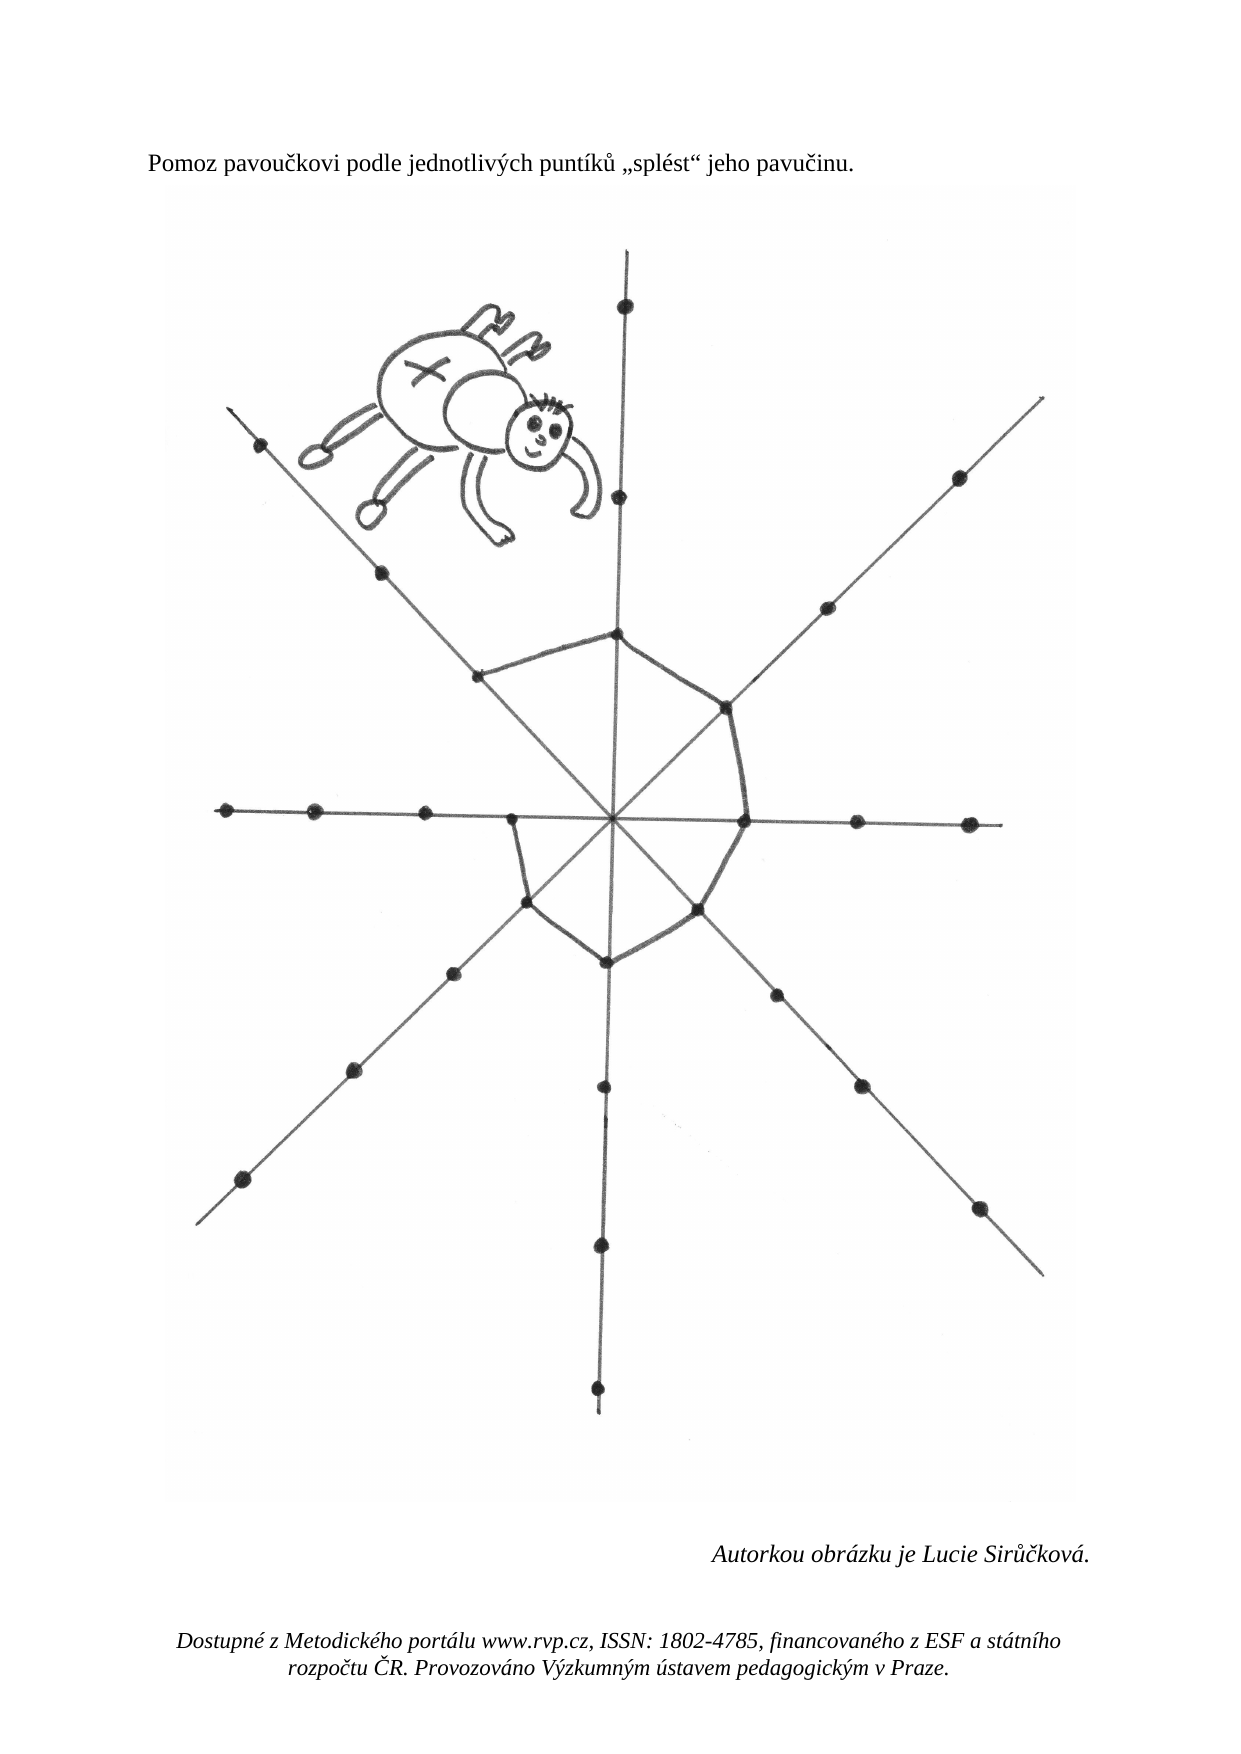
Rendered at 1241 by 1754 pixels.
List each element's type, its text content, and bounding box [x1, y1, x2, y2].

picture [165, 185, 1076, 1502]
text Pomoz pavoučkovi podle jednotlivých puntíků „splést“ jeho pavučinu. [148, 148, 1092, 176]
text Autorkou obrázku je Lucie Sirůčková. [148, 1539, 1092, 1568]
